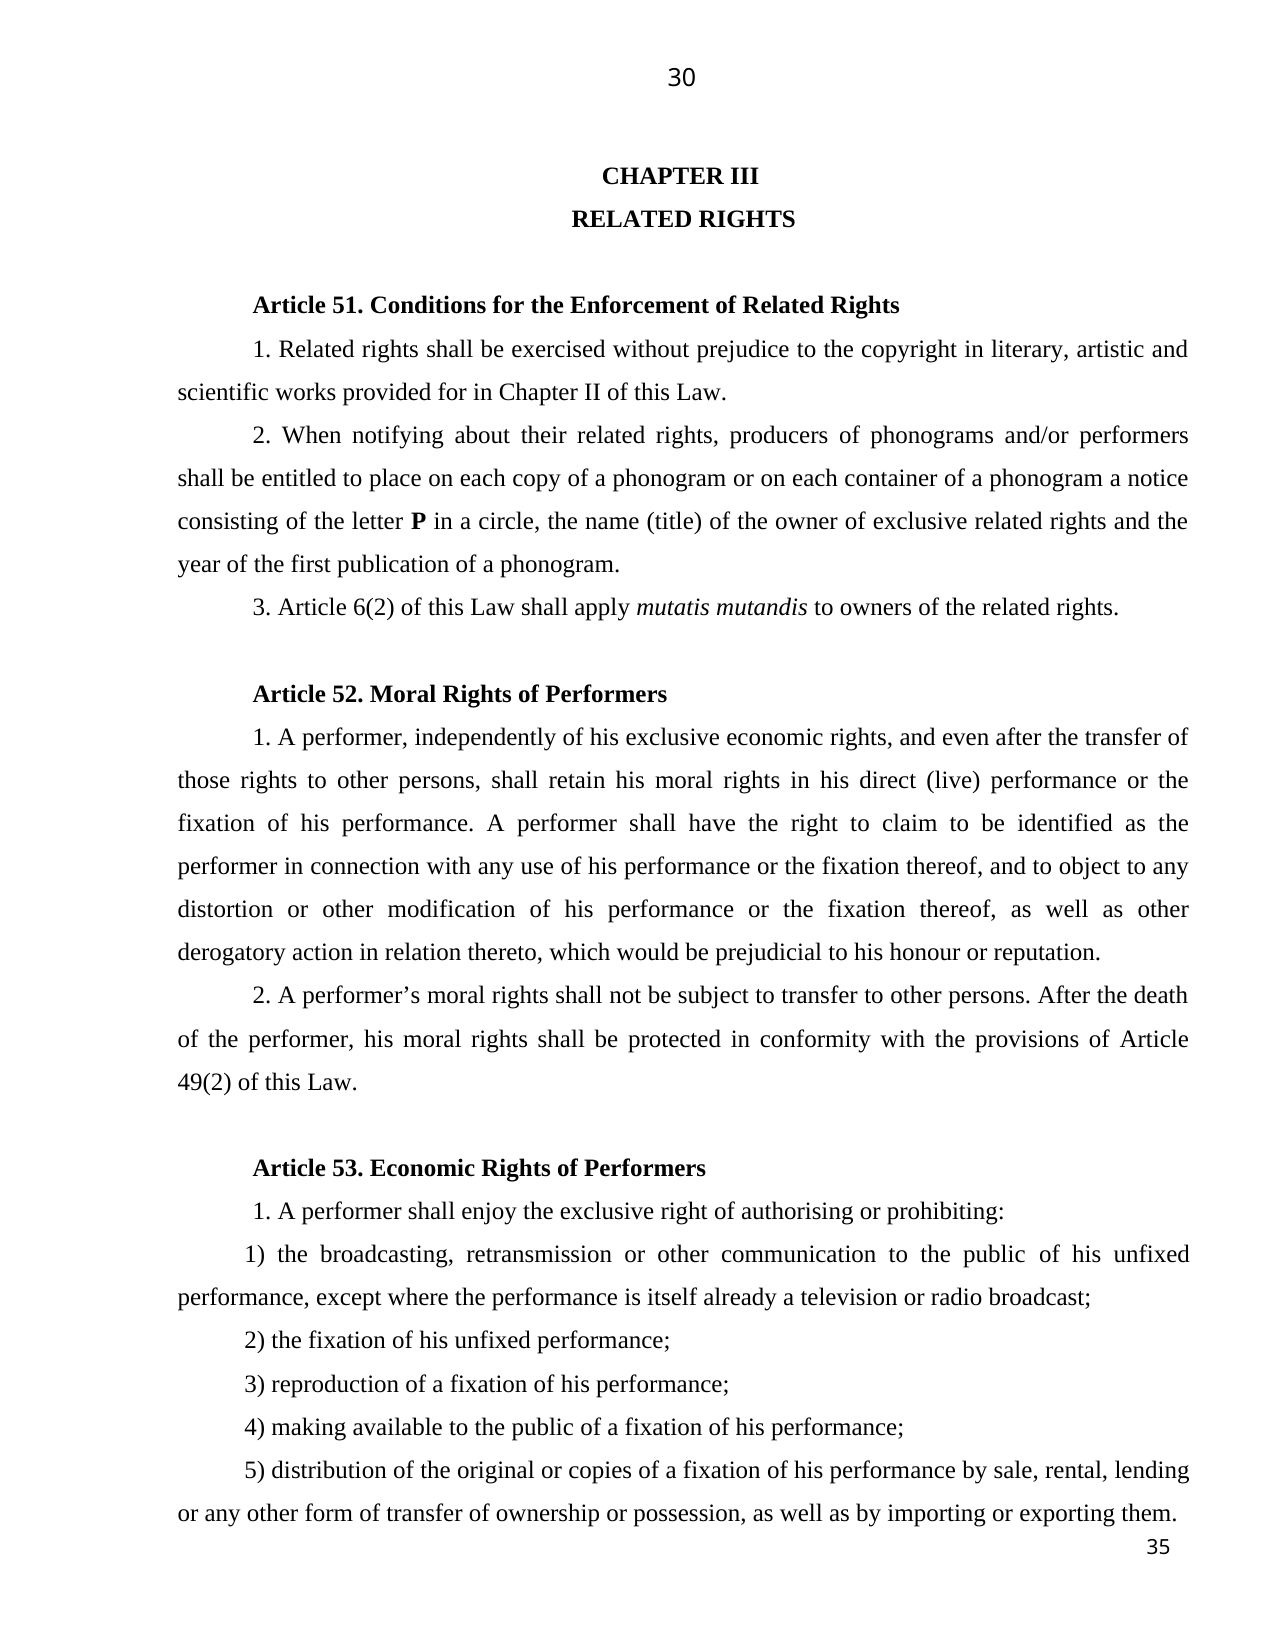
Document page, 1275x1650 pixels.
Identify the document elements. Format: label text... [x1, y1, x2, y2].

text Article 53. Economic Rights of Performers [177, 1153, 1190, 1182]
text 4) making available to the public of a fixation of his performance; [177, 1412, 1190, 1441]
text Chapter III [177, 161, 1190, 190]
text Related Rights [177, 204, 1190, 233]
text 1. Related rights shall be exercised without prejudice to the copyright in literary, artistic and scientific works provided for in Chapter II of this Law. [177, 334, 1190, 406]
text 2. When notifying about their related rights, producers of phonograms and/or performers shall be entitled to place on each copy of a phonogram or on each container of a phonogram a notice consisting of the letter P in a circle, the name (title) of the owner of exclusive related rights and the year of the first publication of a phonogram. [177, 420, 1190, 578]
text Article 51. Conditions for the Enforcement of Related Rights [177, 291, 1190, 319]
text 3. Article 6(2) of this Law shall apply mutatis mutandis to owners of the related rights. [177, 592, 1190, 621]
text 2) the fixation of his unfixed performance; [177, 1326, 1190, 1354]
text 2. A performer’s moral rights shall not be subject to transfer to other persons. After the death of the performer, his moral rights shall be protected in conformity with the provisions of Article 49(2) of this Law. [177, 981, 1190, 1096]
text 1. A performer, independently of his exclusive economic rights, and even after the transfer of those rights to other persons, shall retain his moral rights in his direct (live) performance or the fixation of his performance. A performer shall have the right to claim to be identified as the performer in connection with any use of his performance or the fixation thereof, and to object to any distortion or other modification of his performance or the fixation thereof, as well as other derogatory action in relation thereto, which would be prejudicial to his honour or reputation. [177, 722, 1190, 966]
text 1) the broadcasting, retransmission or other communication to the public of his unfixed performance, except where the performance is itself already a television or radio broadcast; [177, 1239, 1190, 1311]
text 5) distribution of the original or copies of a fixation of his performance by sale, rental, lending or any other form of transfer of ownership or possession, as well as by importing or exporting them. [177, 1455, 1190, 1527]
text 1. A performer shall enjoy the exclusive right of authorising or prohibiting: [177, 1196, 1190, 1225]
text Article 52. Moral Rights of Performers [177, 679, 1190, 707]
text 3) reproduction of a fixation of his performance; [177, 1369, 1190, 1397]
